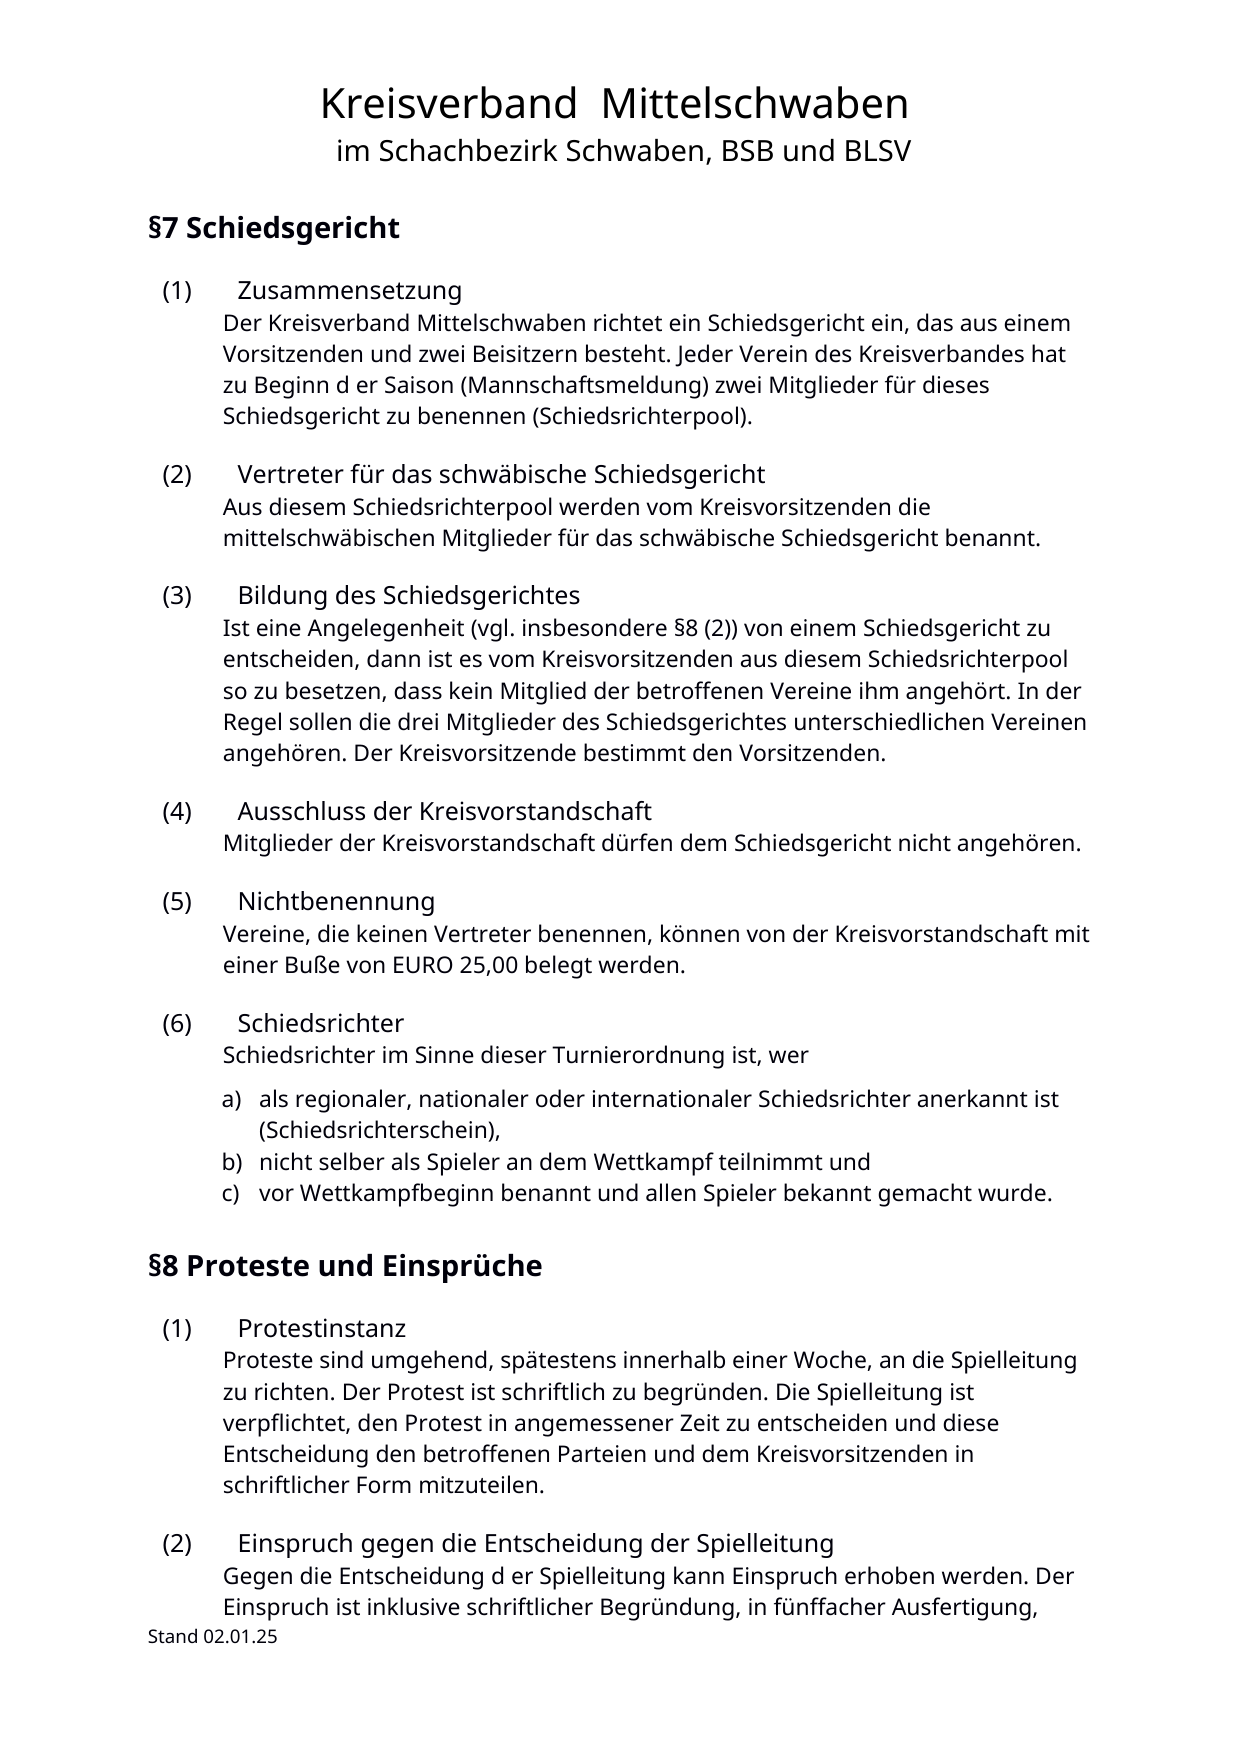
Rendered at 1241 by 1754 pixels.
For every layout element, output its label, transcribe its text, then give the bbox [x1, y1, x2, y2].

list Nichtbenennung [162, 884, 1093, 918]
list Einspruch gegen die Entscheidung der Spielleitung [162, 1526, 1093, 1559]
list Ausschluss der Kreisvorstandschaft [162, 793, 1093, 827]
list Schiedsrichter [162, 1005, 1093, 1039]
subtitle §8 Proteste und Einsprüche [148, 1246, 1093, 1285]
list nicht selber als Spieler an dem Wettkampf teilnimmt und [221, 1146, 1093, 1177]
list Bildung des Schiedsgerichtes [162, 578, 1093, 612]
list Vertreter für das schwäbische Schiedsgericht [162, 456, 1093, 491]
list Protestinstanz [162, 1310, 1093, 1344]
text Mitglieder der Kreisvorstandschaft dürfen dem Schiedsgericht nicht angehören. [223, 827, 1093, 859]
list Zusammensetzung [162, 272, 1093, 306]
text Proteste sind umgehend, spätestens innerhalb einer Woche, an die Spielleitung zu richten. Der Protest ist schriftlich zu begründen. Die Spielleitung ist verpflichtet, den Protest in angemessener Zeit zu entscheiden und diese Entscheidung den betroffenen Parteien und dem Kreisvorsitzenden in schriftlicher Form mitzuteilen. [223, 1344, 1093, 1501]
text Ist eine Angelegenheit (vgl. insbesondere §8 (2)) von einem Schiedsgericht zu entscheiden, dann ist es vom Kreisvorsitzenden aus diesem Schiedsrichterpool so zu besetzen, dass kein Mitglied der betroffenen Vereine ihm angehört. In der Regel sollen die drei Mitglieder des Schiedsgerichtes unterschiedlichen Vereinen angehören. Der Kreisvorsitzende bestimmt den Vorsitzenden. [223, 612, 1093, 768]
text Aus diesem Schiedsrichterpool werden vom Kreisvorsitzenden die mittelschwäbischen Mitglieder für das schwäbische Schiedsgericht benannt. [223, 491, 1093, 553]
text Der Kreisverband Mittelschwaben richtet ein Schiedsgericht ein, das aus einem Vorsitzenden und zwei Beisitzern besteht. Jeder Verein des Kreisverbandes hat zu Beginn d er Saison (Mannschaftsmeldung) zwei Mitglieder für dieses Schiedsgericht zu benennen (Schiedsrichterpool). [223, 306, 1093, 431]
text Gegen die Entscheidung d er Spielleitung kann Einspruch erhoben werden. Der Einspruch ist inklusive schriftlicher Begründung, in fünffacher Ausfertigung, [223, 1559, 1093, 1622]
list als regionaler, nationaler oder internationaler Schiedsrichter anerkannt ist (Schiedsrichterschein), [221, 1083, 1093, 1146]
text Vereine, die keinen Vertreter benennen, können von der Kreisvorstandschaft mit einer Buße von EURO 25,00 belegt werden. [223, 918, 1093, 980]
list vor Wettkampfbeginn benannt und allen Spieler bekannt gemacht wurde. [221, 1177, 1093, 1208]
text Schiedsrichter im Sinne dieser Turnierordnung ist, wer [223, 1039, 1093, 1071]
subtitle §7 Schiedsgericht [148, 208, 1093, 247]
